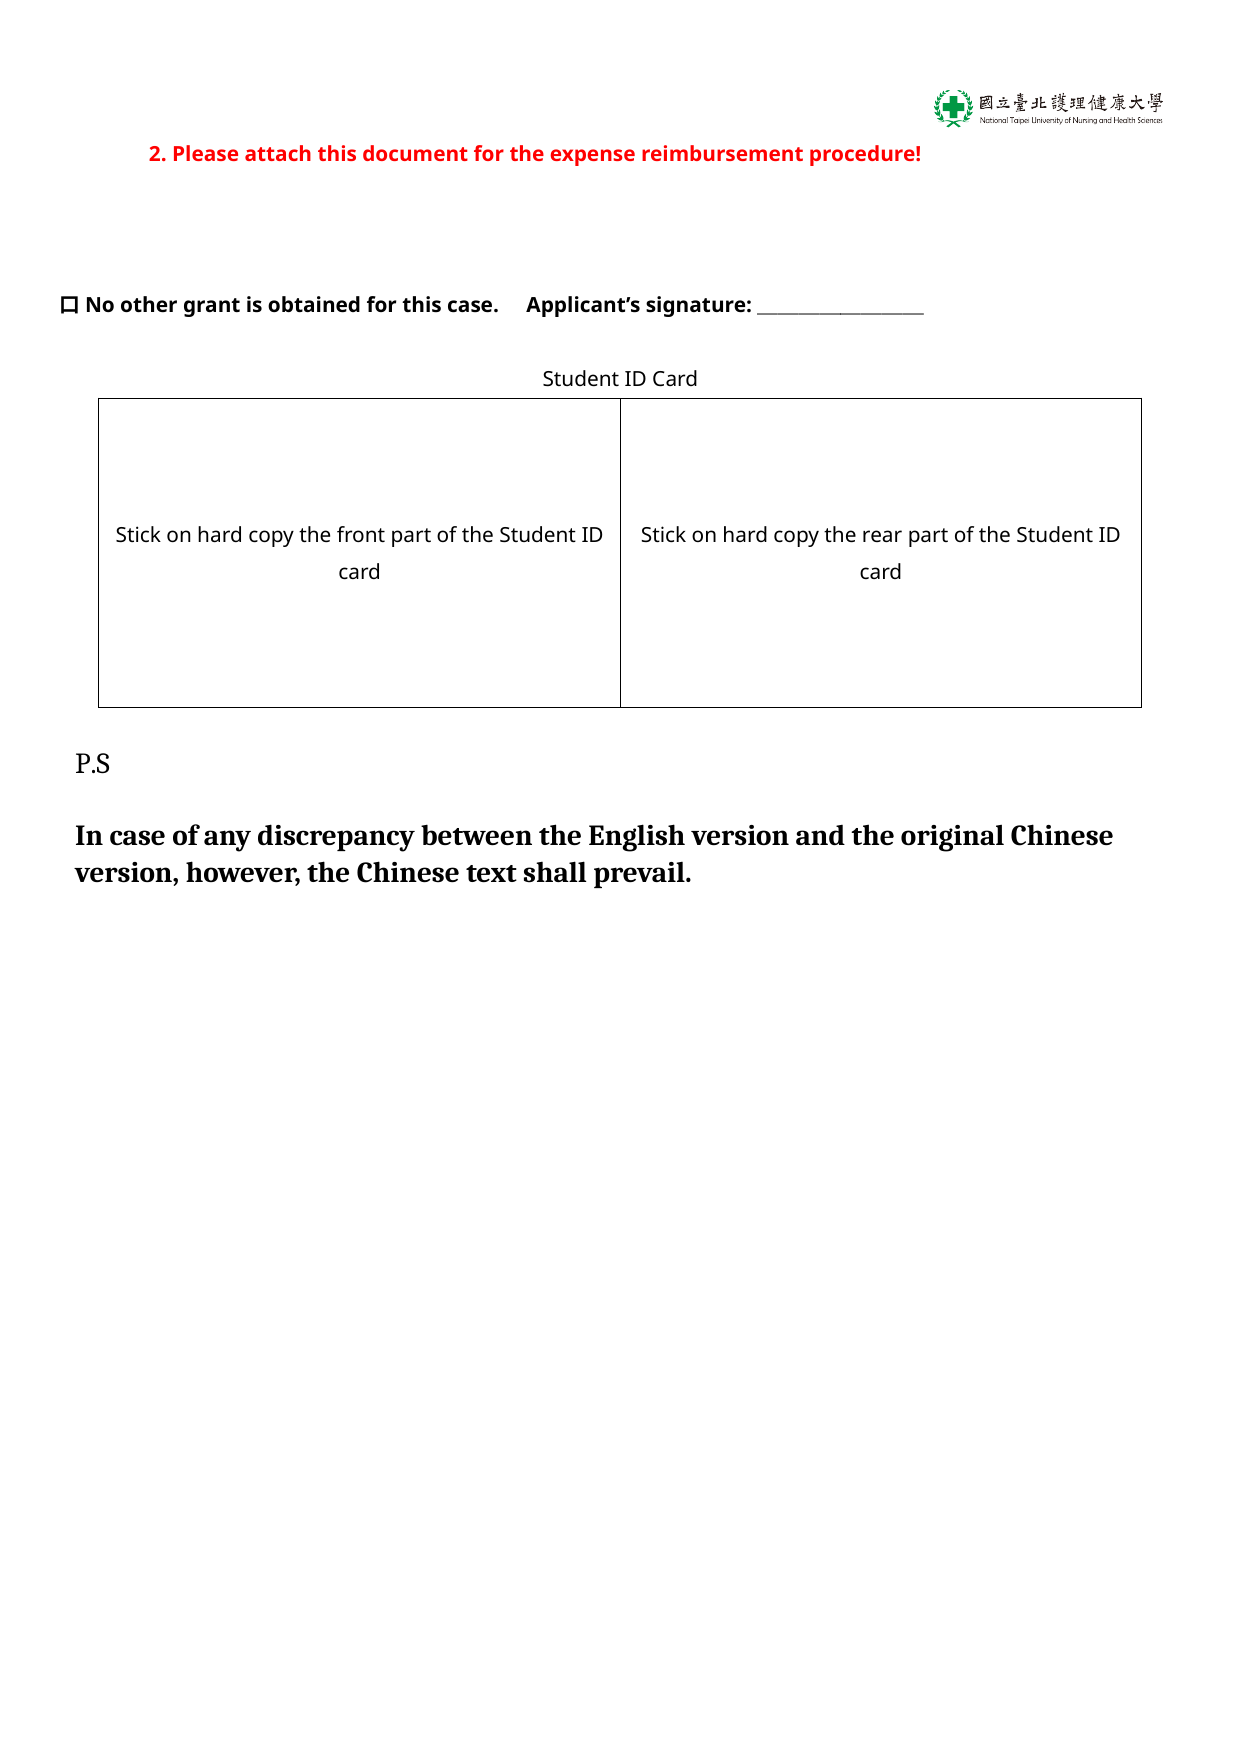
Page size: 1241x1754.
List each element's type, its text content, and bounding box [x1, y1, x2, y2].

table_header Stick on hard copy the rear part of the Student ID card [621, 399, 1141, 707]
text In case of any discrepancy between the English version and the original Chinese version, however, the Chinese text shall prevail. [75, 817, 1165, 892]
text 口 No other grant is obtained for this case. Applicant’s signature: ＿＿＿＿＿＿＿＿ [37, 285, 1165, 322]
text 2. Please attach this document for the expense reimbursement procedure! [149, 135, 1165, 172]
text P.S [75, 746, 1165, 783]
table_header Stick on hard copy the front part of the Student ID card [99, 399, 620, 707]
picture [931, 88, 1166, 129]
text Student ID Card [75, 360, 1165, 397]
